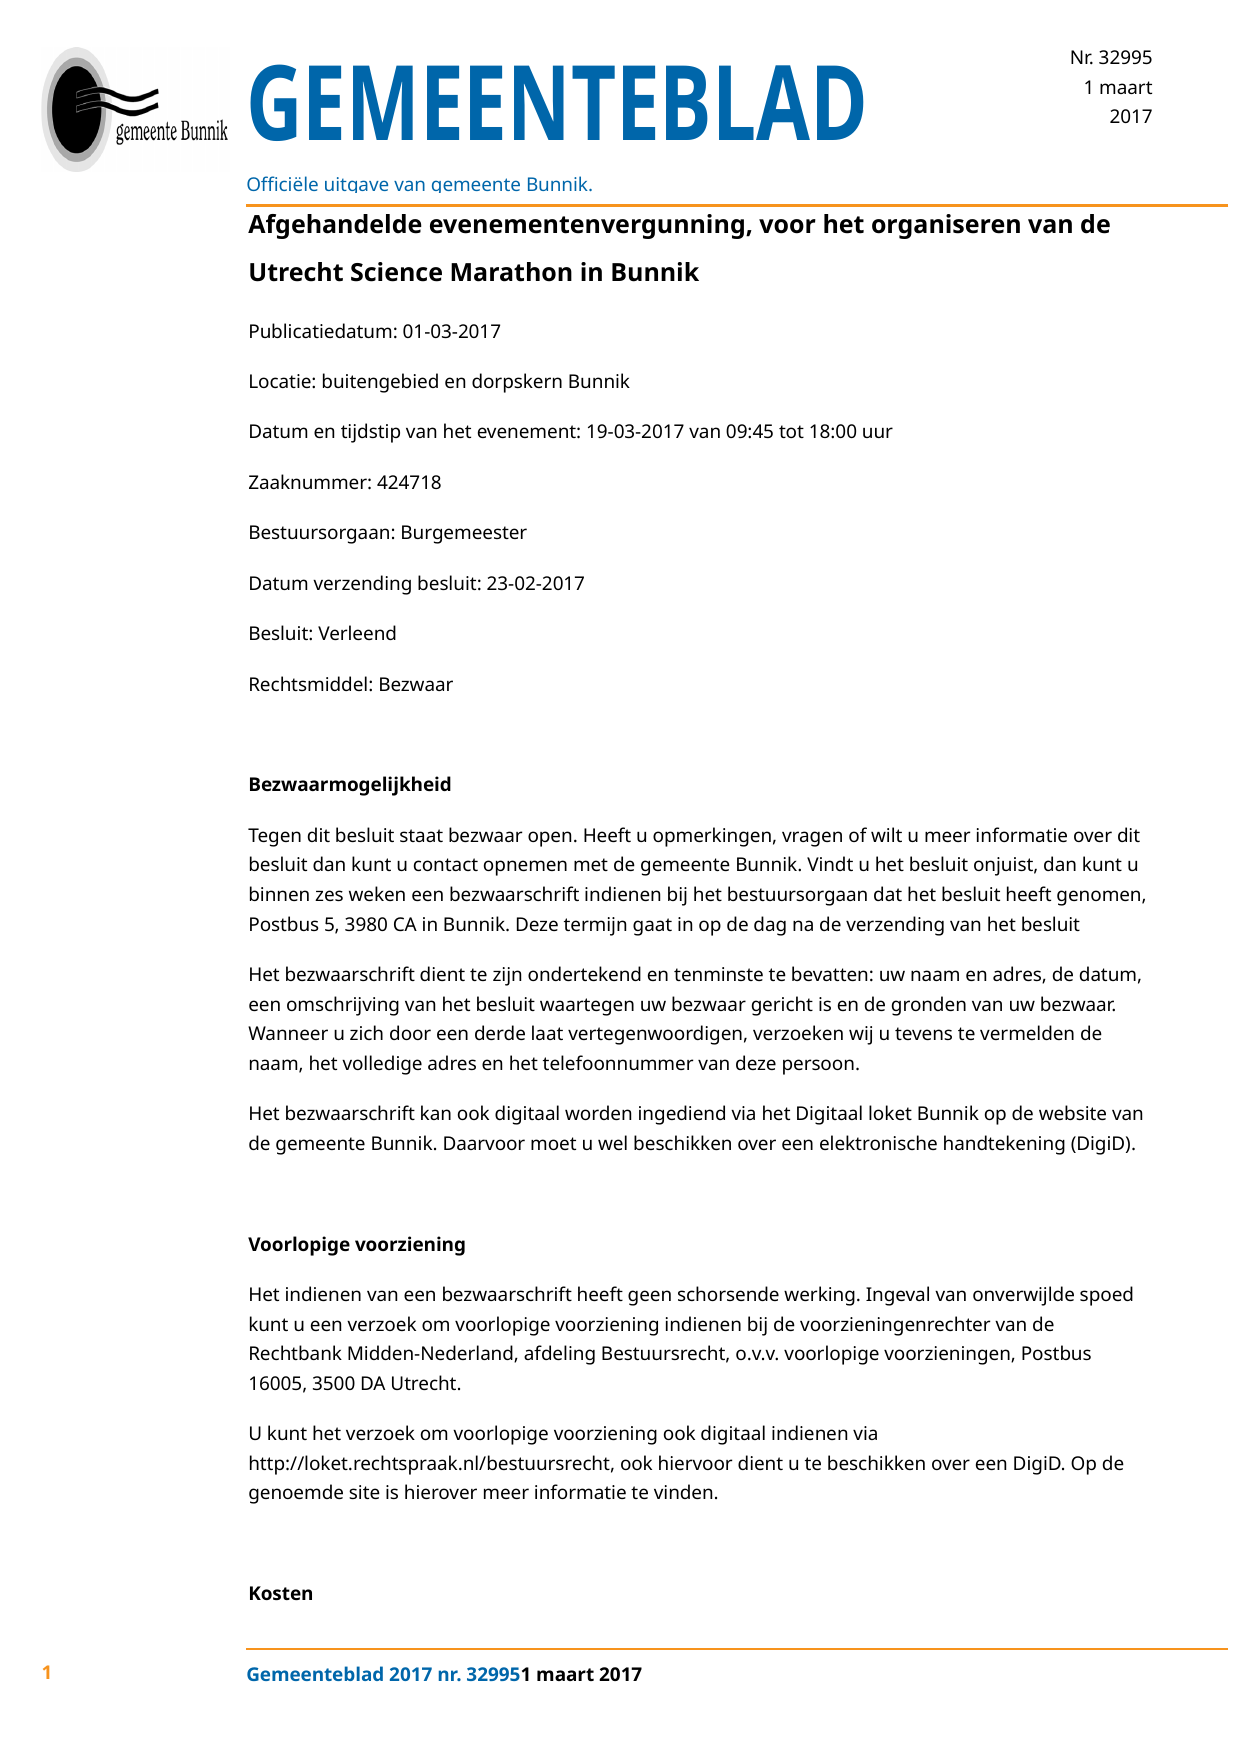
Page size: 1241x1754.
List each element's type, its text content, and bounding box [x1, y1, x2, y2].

text Publicatiedatum: 01-03-2017 [248, 318, 1152, 344]
text Voorlopige voorziening [248, 1231, 1152, 1257]
text Datum verzending besluit: 23-02-2017 [248, 570, 1152, 596]
text U kunt het verzoek om voorlopige voorziening ook digitaal indienen via http://loket.rechtspraak.nl/bestuursrecht, ook hiervoor dient u te beschikken over een DigiD. Op de genoemde site is hierover meer informatie te vinden. [248, 1420, 1152, 1505]
text Het indienen van een bezwaarschrift heeft geen schorsende werking. Ingeval van onverwijlde spoed kunt u een verzoek om voorlopige voorziening indienen bij de voorzieningenrechter van de Rechtbank Midden-Nederland, afdeling Bestuursrecht, o.v.v. voorlopige voorzieningen, Postbus 16005, 3500 DA Utrecht. [248, 1281, 1152, 1396]
text Tegen dit besluit staat bezwaar open. Heeft u opmerkingen, vragen of wilt u meer informatie over dit besluit dan kunt u contact opnemen met de gemeente Bunnik. Vindt u het besluit onjuist, dan kunt u binnen zes weken een bezwaarschrift indienen bij het bestuursorgaan dat het besluit heeft genomen, Postbus 5, 3980 CA in Bunnik. Deze termijn gaat in op de dag na de verzending van het besluit [248, 822, 1152, 937]
text Rechtsmiddel: Bezwaar [248, 671, 1152, 697]
text Zaaknummer: 424718 [248, 469, 1152, 495]
text Afgehandelde evenementenvergunning, voor het organiseren van de Utrecht Science Marathon in Bunnik [248, 207, 1152, 288]
text Het bezwaarschrift dient te zijn ondertekend en tenminste te bevatten: uw naam en adres, de datum, een omschrijving van het besluit waartegen uw bezwaar gericht is en de gronden van uw bezwaar. Wanneer u zich door een derde laat vertegenwoordigen, verzoeken wij u tevens te vermelden de naam, het volledige adres en het telefoonnummer van deze persoon. [248, 961, 1152, 1076]
text Locatie: buitengebied en dorpskern Bunnik [248, 368, 1152, 394]
text Bezwaarmogelijkheid [248, 772, 1152, 797]
text Datum en tijdstip van het evenement: 19-03-2017 van 09:45 tot 18:00 uur [248, 419, 1152, 444]
text Besluit: Verleend [248, 620, 1152, 646]
text Kosten [248, 1580, 1152, 1606]
text Het bezwaarschrift kan ook digitaal worden ingediend via het Digitaal loket Bunnik op de website van de gemeente Bunnik. Daarvoor moet u wel beschikken over een elektronische handtekening (DigiD). [248, 1100, 1152, 1156]
text Bestuursorgaan: Burgemeester [248, 519, 1152, 545]
picture [41, 47, 231, 172]
